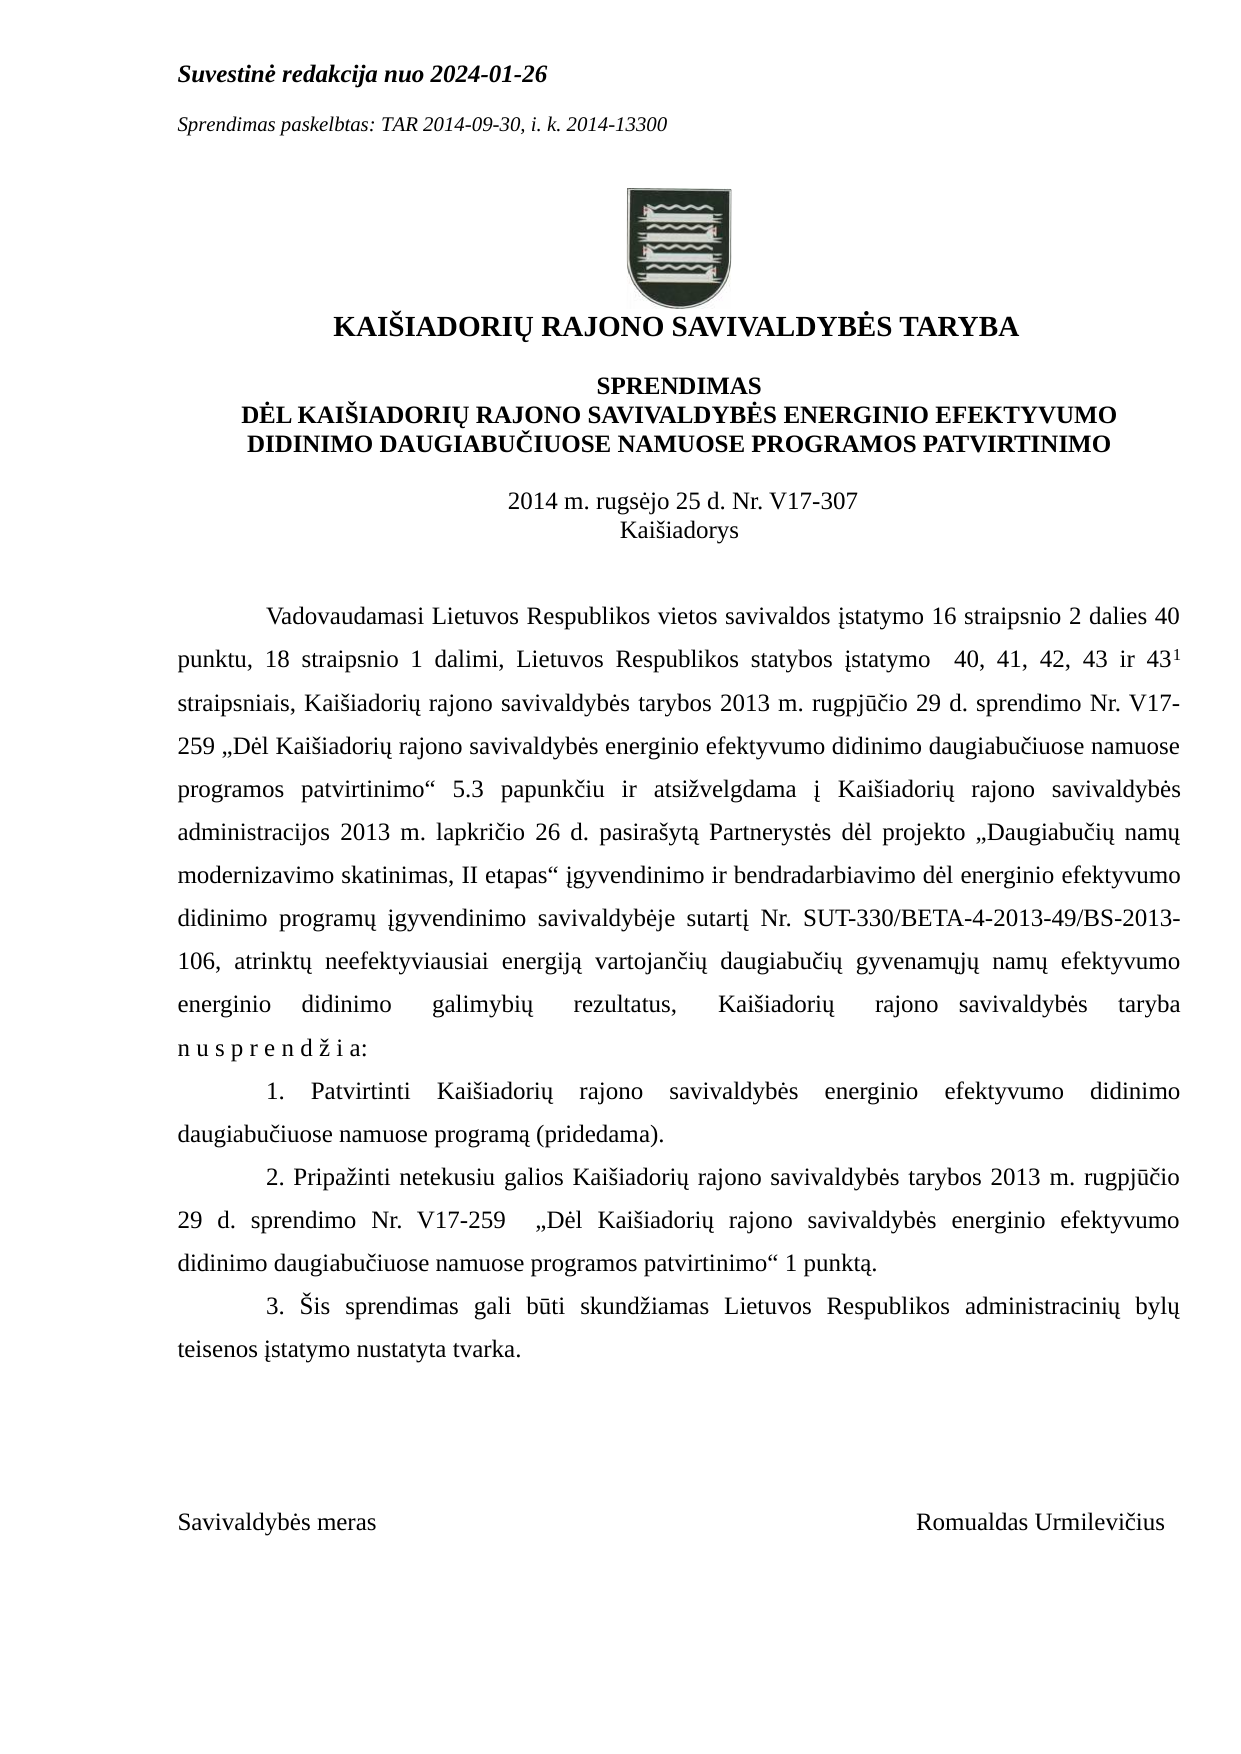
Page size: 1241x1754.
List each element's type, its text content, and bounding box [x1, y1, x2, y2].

text KAIŠIADORIŲ RAJONO SAVIVALDYBĖS TARYBA [177, 309, 1181, 343]
text Sprendimas paskelbtas: TAR 2014-09-30, i. k. 2014-13300 [177, 112, 1181, 136]
text Kaišiadorys [177, 515, 1181, 544]
text 2. Pripažinti netekusiu galios Kaišiadorių rajono savivaldybės tarybos 2013 m. rugpjūčio 29 d. sprendimo Nr. V17-259 „Dėl Kaišiadorių rajono savivaldybės energinio efektyvumo didinimo daugiabučiuose namuose programos patvirtinimo“ 1 punktą. [177, 1162, 1181, 1277]
text SPRENDIMAS [177, 371, 1181, 400]
text 3. Šis sprendimas gali būti skundžiamas Lietuvos Respublikos administracinių bylų teisenos įstatymo nustatyta tvarka. [177, 1291, 1181, 1363]
text Vadovaudamasi Lietuvos Respublikos vietos savivaldos įstatymo 16 straipsnio 2 dalies 40 punktu, 18 straipsnio 1 dalimi, Lietuvos Respublikos statybos įstatymo 40, 41, 42, 43 ir 431 straipsniais, Kaišiadorių rajono savivaldybės tarybos 2013 m. rugpjūčio 29 d. sprendimo Nr. V17-259 „Dėl Kaišiadorių rajono savivaldybės energinio efektyvumo didinimo daugiabučiuose namuose programos patvirtinimo“ 5.3 papunkčiu ir atsižvelgdama į Kaišiadorių rajono savivaldybės administracijos 2013 m. lapkričio 26 d. pasirašytą Partnerystės dėl projekto „Daugiabučių namų modernizavimo skatinimas, II etapas“ įgyvendinimo ir bendradarbiavimo dėl energinio efektyvumo didinimo programų įgyvendinimo savivaldybėje sutartį Nr. SUT-330/BETA-4-2013-49/BS-2013-106, atrinktų neefektyviausiai energiją vartojančių daugiabučių gyvenamųjų namų efektyvumo energinio didinimo galimybių rezultatus, Kaišiadorių rajono savivaldybės taryba n u s p r e n d ž i a: [177, 601, 1181, 1061]
text 1. Patvirtinti Kaišiadorių rajono savivaldybės energinio efektyvumo didinimo daugiabučiuose namuose programą (pridedama). [177, 1076, 1181, 1148]
text Savivaldybės meras Romualdas Urmilevičius [177, 1507, 1181, 1536]
text DĖL KAIŠIADORIŲ RAJONO SAVIVALDYBĖS ENERGINIO EFEKTYVUMO DIDINIMO DAUGIABUČIUOSE NAMUOSE PROGRAMOS PATVIRTINIMO [177, 400, 1181, 458]
text Suvestinė redakcija nuo 2024-01-26 [177, 59, 1181, 88]
text 2014 m. rugsėjo 25 d. Nr. V17-307 [177, 486, 1181, 515]
